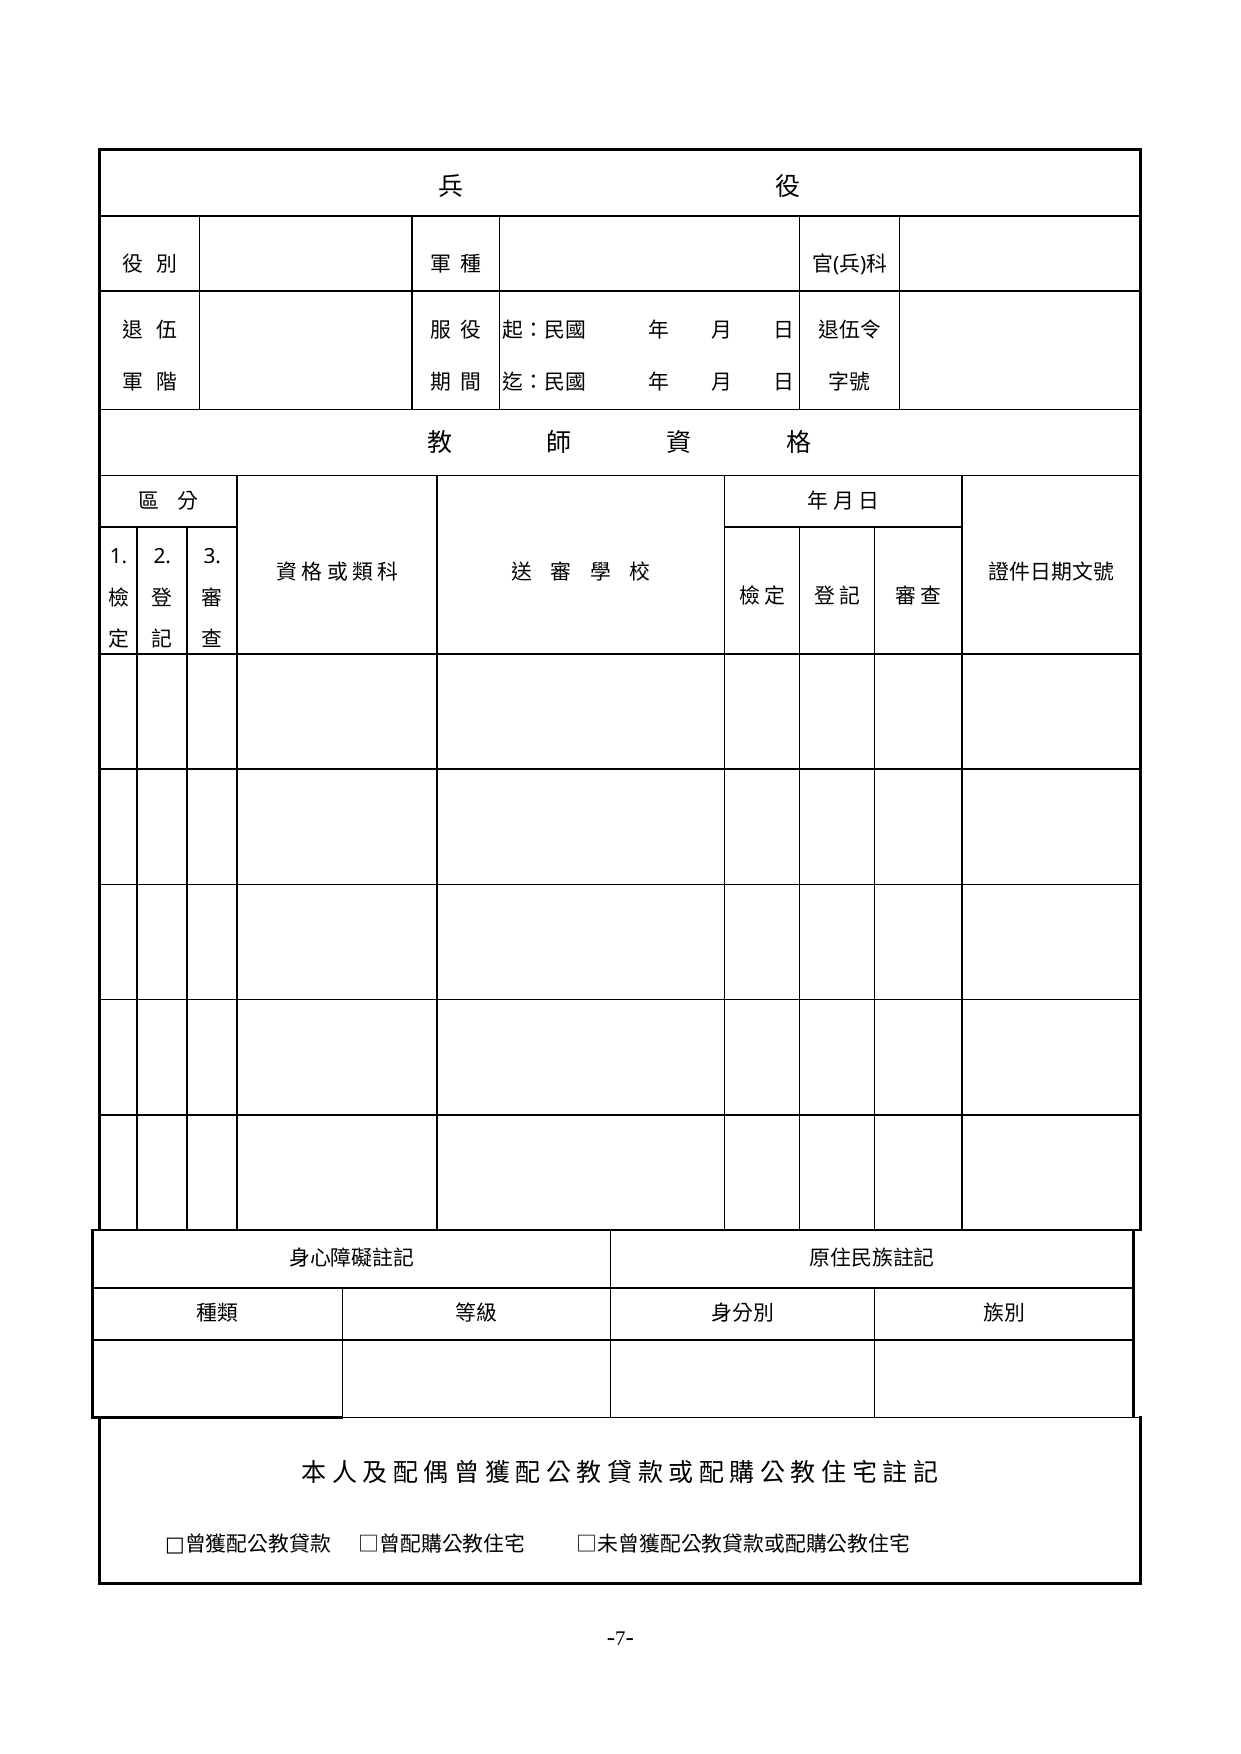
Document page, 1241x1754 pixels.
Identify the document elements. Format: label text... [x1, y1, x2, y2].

table_cell [188, 1116, 236, 1229]
table_cell [101, 1116, 136, 1229]
table_cell [1135, 1231, 1140, 1287]
table_cell 身心障礙註記 [94, 1231, 610, 1287]
table_cell [875, 770, 961, 883]
table_cell [875, 655, 961, 768]
table_cell [101, 655, 136, 768]
table_cell [138, 655, 186, 768]
table_cell [101, 1000, 136, 1114]
table_cell [725, 1116, 799, 1229]
table_cell [438, 655, 724, 768]
table_cell [725, 1000, 799, 1114]
table_cell [800, 655, 874, 768]
table_cell [1135, 1339, 1140, 1416]
table_cell 起：民國 年 月 日 迄：民國 年 月 日 [500, 292, 799, 408]
table_cell [438, 1000, 724, 1114]
table_cell [438, 770, 724, 883]
table_cell [138, 1000, 186, 1114]
table_cell 1. 檢 定 [101, 528, 136, 653]
table_cell 區 分 [101, 476, 236, 526]
table_cell [963, 885, 1139, 999]
table_cell [800, 770, 874, 883]
table_cell [963, 1000, 1139, 1114]
table_cell 等級 [343, 1289, 610, 1339]
table_cell [92, 215, 98, 290]
table_cell [438, 885, 724, 999]
table_cell [963, 770, 1139, 883]
table_cell [92, 999, 98, 1114]
table_cell 官(兵)科 [800, 217, 899, 290]
table_cell [92, 1114, 98, 1229]
table_cell [94, 1341, 342, 1416]
table_cell [1135, 1287, 1140, 1339]
table_cell 3. 審 查 [188, 528, 236, 653]
table_cell [875, 1341, 1132, 1416]
table_cell 教 師 資 格 [101, 410, 1139, 475]
table_cell [238, 770, 436, 883]
table_cell 證件日期文號 [963, 476, 1139, 653]
table_cell [875, 1000, 961, 1114]
table_cell [800, 1116, 874, 1229]
table_cell [138, 885, 186, 999]
table_cell [238, 1000, 436, 1114]
table_cell [500, 217, 799, 290]
table_cell 登 記 [800, 528, 874, 653]
table_cell 審 查 [875, 528, 961, 653]
table_cell [725, 655, 799, 768]
table_cell [200, 217, 411, 290]
table_cell [900, 217, 1139, 290]
table_cell 送 審 學 校 [438, 476, 724, 653]
table_cell [875, 1116, 961, 1229]
table_cell 檢 定 [725, 528, 799, 653]
table_cell 族別 [875, 1289, 1132, 1339]
table_cell [92, 884, 98, 999]
table_cell [238, 655, 436, 768]
table_cell 種類 [94, 1289, 342, 1339]
table_cell [188, 1000, 236, 1114]
table_cell [238, 1116, 436, 1229]
table_cell 役 別 [101, 217, 199, 290]
table_cell [800, 885, 874, 999]
table_cell [92, 768, 98, 883]
table_cell [101, 885, 136, 999]
table_cell [92, 290, 98, 408]
table_cell [101, 770, 136, 883]
table_cell 退伍令 字號 [800, 292, 899, 408]
table_cell [188, 655, 236, 768]
table_cell [611, 1341, 874, 1416]
table_cell [188, 770, 236, 883]
table_cell [963, 655, 1139, 768]
table_cell [900, 292, 1139, 408]
table_cell [92, 653, 98, 768]
table_cell [200, 292, 411, 408]
table_header [92, 148, 98, 215]
table_cell 服 役 期 間 [413, 292, 499, 408]
table_cell [92, 409, 98, 475]
table_cell [92, 475, 98, 526]
table_cell 軍 種 [413, 217, 499, 290]
table_cell [343, 1341, 610, 1416]
table_cell [238, 885, 436, 999]
table_cell 年 月 日 [725, 476, 961, 526]
table_header 兵 役 [101, 151, 1139, 215]
table_cell [92, 526, 98, 653]
table_cell 退 伍 軍 階 [101, 292, 199, 408]
table_cell [138, 1116, 186, 1229]
table_cell 2. 登 記 [138, 528, 186, 653]
table_cell [725, 770, 799, 883]
table_cell 原住民族註記 [611, 1231, 1132, 1287]
table_cell [875, 885, 961, 999]
table_cell [188, 885, 236, 999]
table_cell [138, 770, 186, 883]
table_cell [725, 885, 799, 999]
table_cell [963, 1116, 1139, 1229]
table_cell [438, 1116, 724, 1229]
table_cell [92, 1419, 98, 1582]
table_cell 本 人 及 配 偶 曾 獲 配 公 教 貸 款 或 配 購 公 教 住 宅 註 記 □曾獲配公教貸款 □曾配購公教住宅 □未曾獲配公教貸款或配購公教住宅 [101, 1418, 1139, 1582]
table_cell 身分別 [611, 1289, 874, 1339]
table_cell 資 格 或 類 科 [238, 476, 436, 653]
table_cell [800, 1000, 874, 1114]
